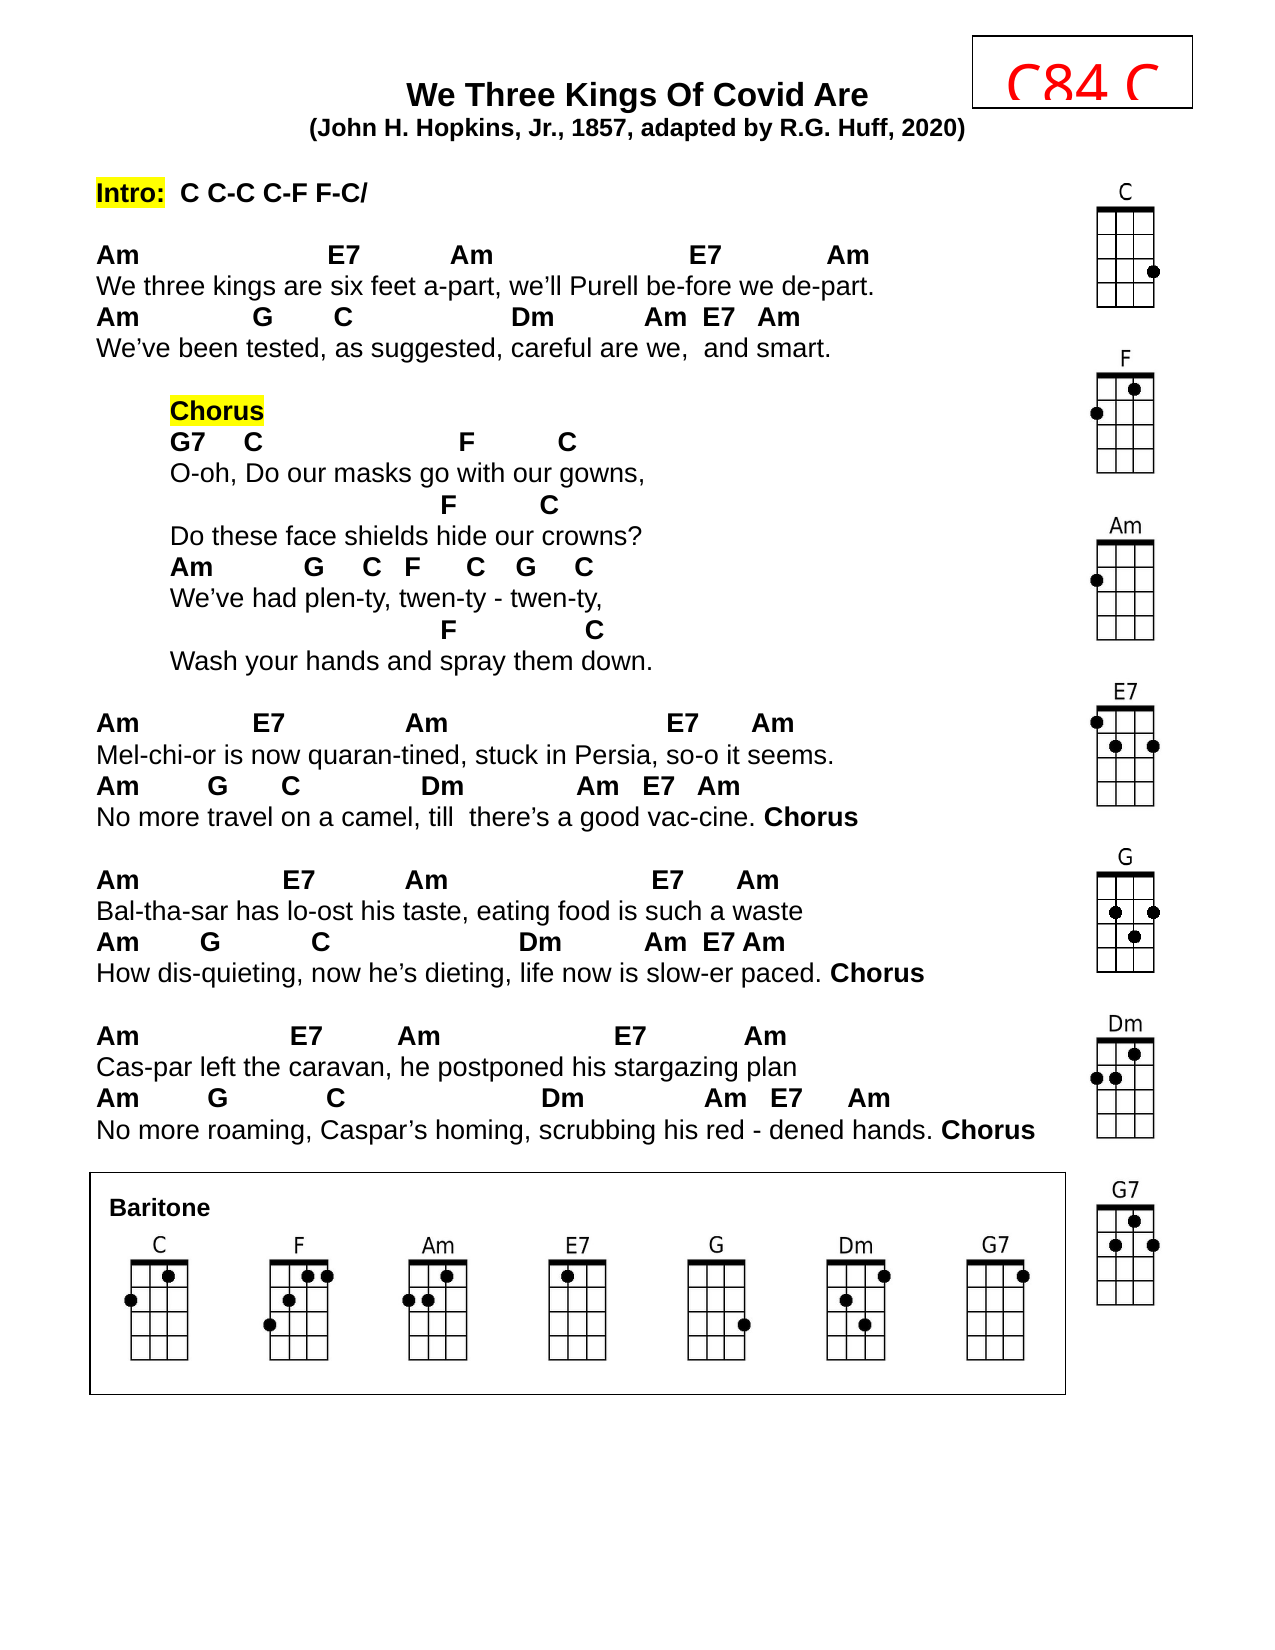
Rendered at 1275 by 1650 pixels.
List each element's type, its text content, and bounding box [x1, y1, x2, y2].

table_cell [647, 1227, 786, 1393]
picture [1069, 179, 1182, 330]
picture [1069, 346, 1182, 496]
table_header [1065, 171, 1185, 340]
table_cell [1066, 1172, 1185, 1393]
text We Three Kings Of Covid Are [973, 37, 1192, 107]
table_cell [1065, 507, 1185, 673]
picture [939, 1232, 1052, 1383]
table_cell [1065, 1005, 1185, 1172]
table_cell [647, 1173, 786, 1227]
text We Three Kings Of Covid Are [90, 75, 1185, 113]
table_cell [369, 1173, 508, 1227]
picture [1069, 844, 1182, 995]
picture [242, 1232, 355, 1383]
picture [660, 1232, 773, 1383]
picture [521, 1232, 634, 1383]
picture [1069, 678, 1182, 829]
table_cell [91, 1227, 229, 1393]
picture [799, 1232, 913, 1383]
picture [1069, 512, 1182, 663]
table_cell [1065, 340, 1185, 507]
table_cell [508, 1227, 647, 1393]
picture [1069, 1011, 1182, 1161]
table_cell Baritone [91, 1173, 229, 1227]
table_cell [369, 1227, 508, 1393]
text (John H. Hopkins, Jr., 1857, adapted by R.G. Huff, 2020) [90, 113, 1185, 142]
picture [103, 1232, 216, 1383]
picture [1069, 1177, 1182, 1328]
table_cell [508, 1173, 647, 1227]
table_cell [229, 1227, 368, 1393]
table_cell [926, 1227, 1065, 1393]
text C84 C [988, 44, 1177, 100]
picture [381, 1232, 495, 1383]
table_cell [786, 1173, 926, 1227]
table_cell [1065, 673, 1185, 839]
table_cell [1065, 839, 1185, 1005]
table_cell [229, 1173, 368, 1227]
table_cell [786, 1227, 926, 1393]
table_cell [926, 1173, 1065, 1227]
table_header Intro: C C-C C-F F-C/ Am E7 Am E7 Am We three kings are six feet a-part, we’ll Purell be-fore we de-part. Am G C Dm Am E7 Am We’ve been tested, as suggested, careful are we, and smart. Chorus G7 C F C O-oh, Do our masks go with our gowns, F C Do these face shields hide our crowns? Am G C F C G C We’ve had plen-ty, twen-ty - twen-ty, F C Wash your hands and spray them down. Am E7 Am E7 Am Mel-chi-or is now quaran-tined, stuck in Persia, so-o it seems. Am G C Dm Am E7 Am No more travel on a camel, till there’s a good vac-cine. Chorus Am E7 Am E7 Am Bal-tha-sar has lo-ost his taste, eating food is such a waste Am G C Dm Am E7 Am How dis-quieting, now he’s dieting, life now is slow-er paced. Chorus Am E7 Am E7 Am Cas-par left the caravan, he postponed his stargazing plan Am G C Dm Am E7 Am No more roaming, Caspar’s homing, scrubbing his red - dened hands. Chorus [90, 171, 1065, 1172]
